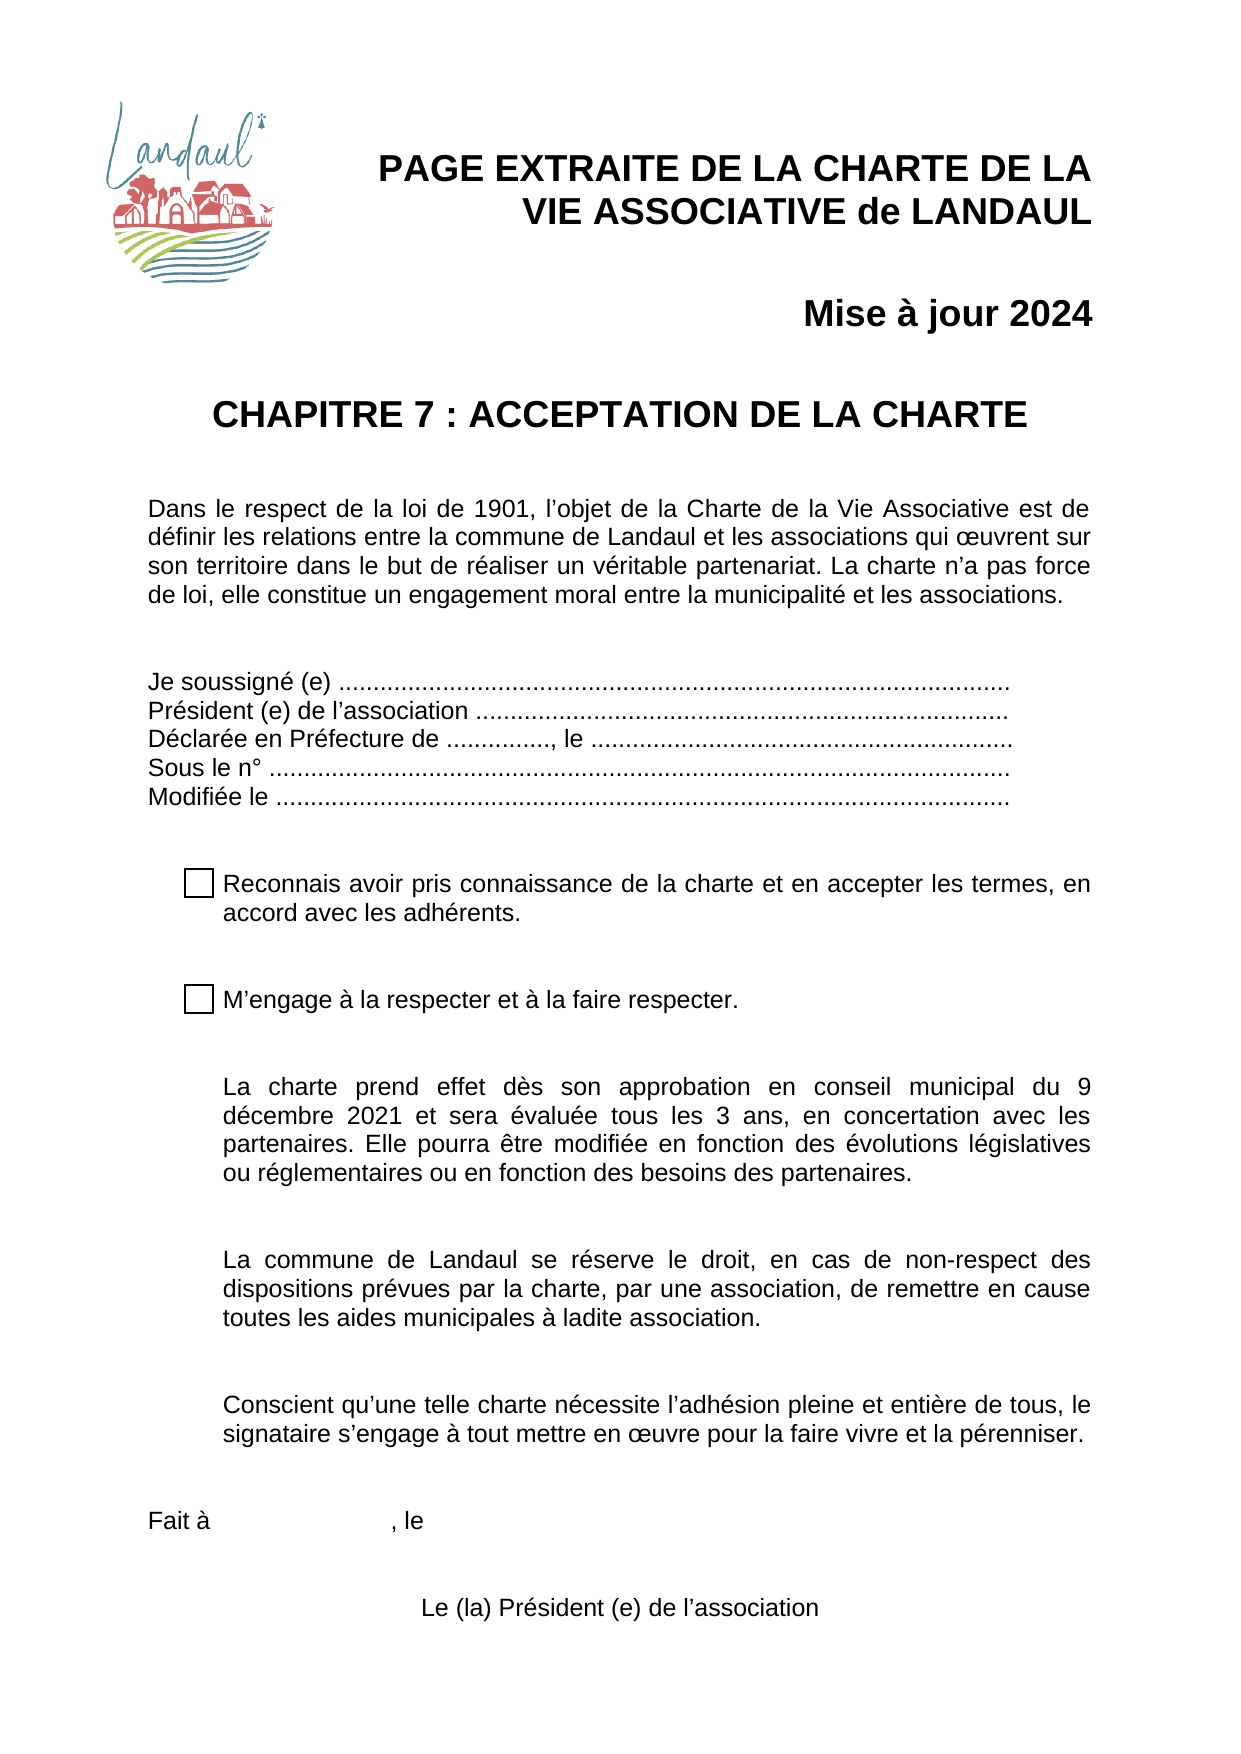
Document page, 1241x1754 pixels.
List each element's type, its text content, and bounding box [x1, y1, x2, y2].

text Dans le respect de la loi de 1901, l’objet de la Charte de la Vie Associative est de définir les relations entre la commune de Landaul et les associations qui œuvrent sur son territoire dans le but de réaliser un véritable partenariat. La charte n’a pas force de loi, elle constitue un engagement moral entre la municipalité et les associations. [148, 494, 1093, 609]
text Fait à , le [148, 1506, 1093, 1534]
text La commune de Landaul se réserve le droit, en cas de non-respect des dispositions prévues par la charte, par une association, de remettre en cause toutes les aides municipales à ladite association. [223, 1245, 1093, 1332]
text Mise à jour 2024 [148, 291, 1093, 334]
text PAGE EXTRAITE DE LA CHARTE DE LA VIE ASSOCIATIVE de LANDAUL [148, 146, 1093, 232]
text CHAPITRE 7 : ACCEPTATION DE LA CHARTE [148, 392, 1093, 435]
text La charte prend effet dès son approbation en conseil municipal du 9 décembre 2021 et sera évaluée tous les 3 ans, en concertation avec les partenaires. Elle pourra être modifiée en fonction des évolutions législatives ou réglementaires ou en fonction des besoins des partenaires. [223, 1072, 1093, 1187]
text Je soussigné (e) ................................................................................................. Président (e) de l’association ............................................................................. Déclarée en Préfecture de ..............., le ............................................................. Sous le n° ........................................................................................................... Modifiée le .......................................................................................................... [148, 667, 1093, 811]
text Reconnais avoir pris connaissance de la charte et en accepter les termes, en accord avec les adhérents. [223, 869, 1093, 927]
text M’engage à la respecter et à la faire respecter. [223, 985, 1093, 1014]
text Le (la) Président (e) de l’association [148, 1593, 1093, 1622]
text Conscient qu’une telle charte nécessite l’adhésion pleine et entière de tous, le signataire s’engage à tout mettre en œuvre pour la faire vivre et la pérenniser. [223, 1390, 1093, 1447]
